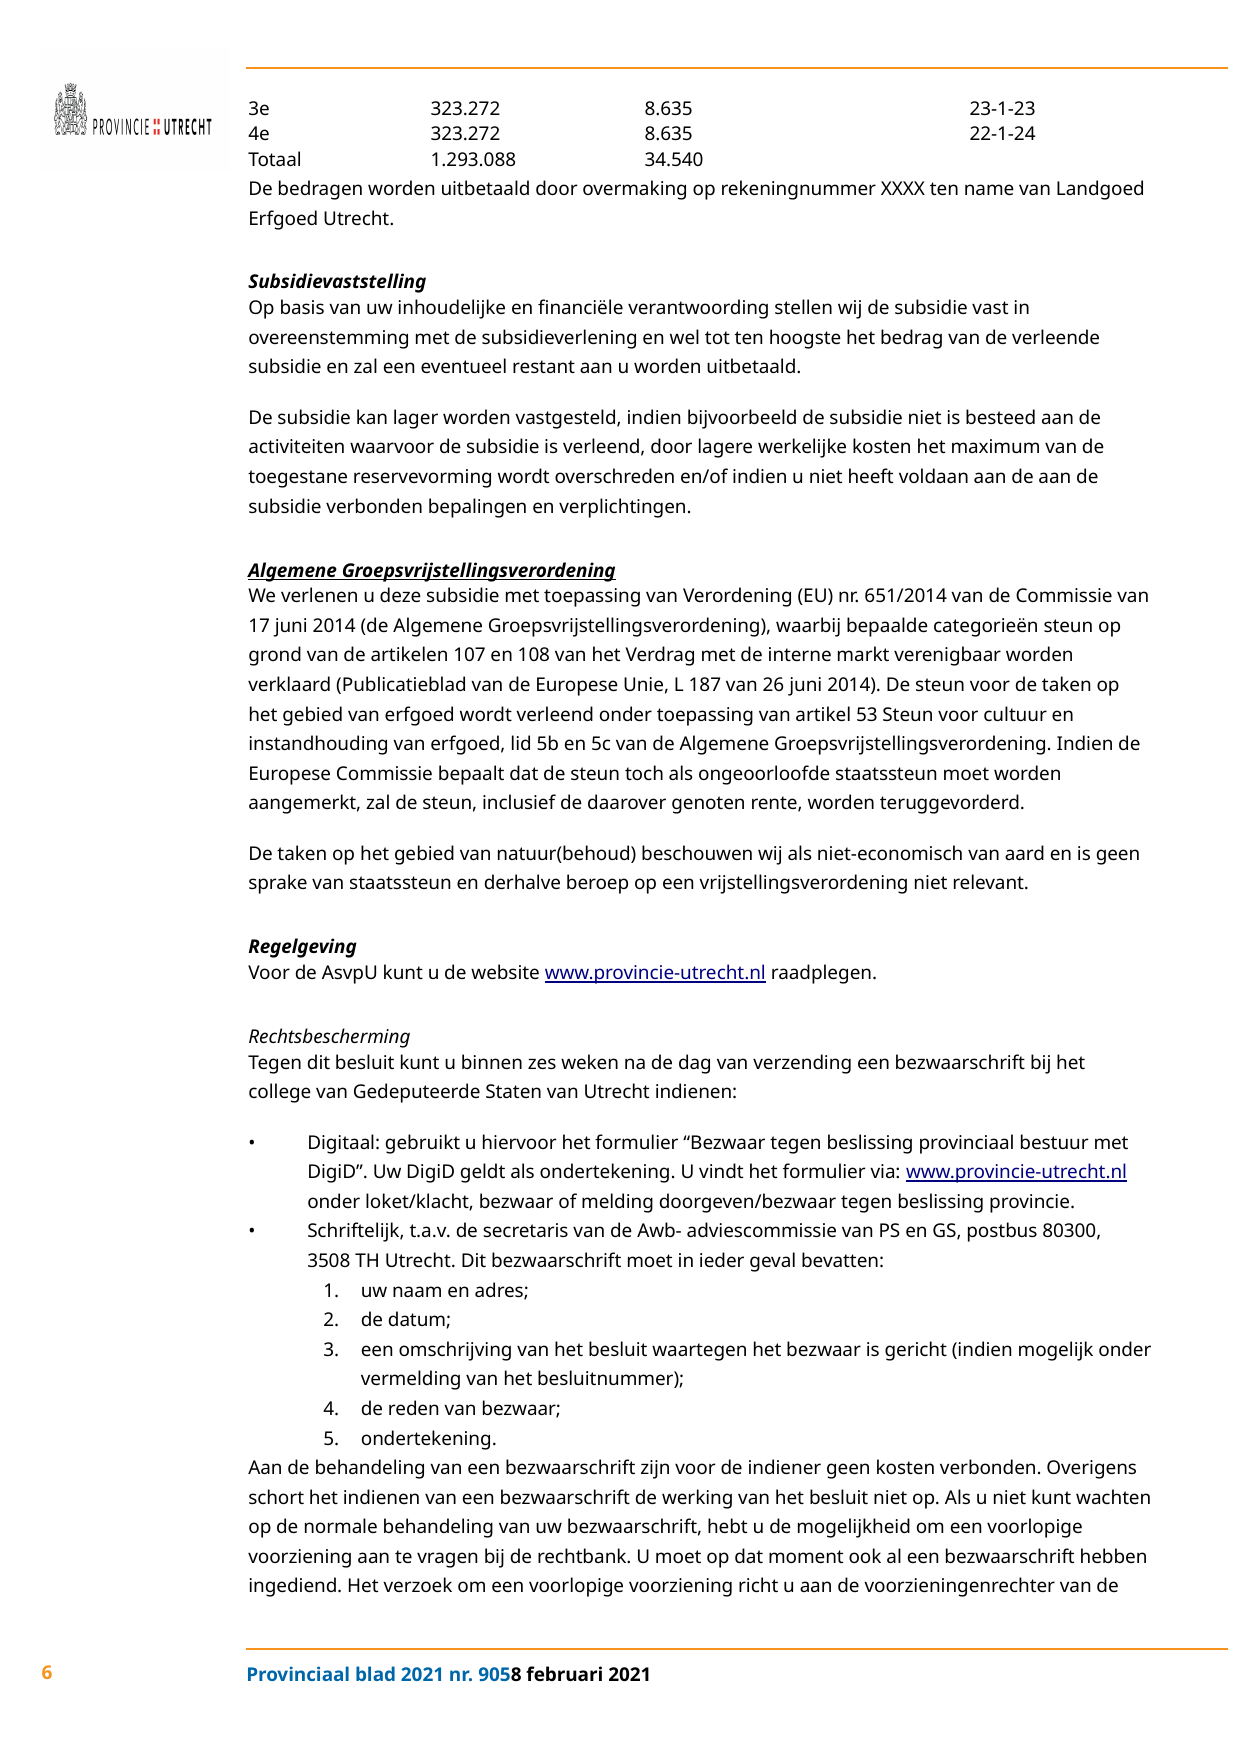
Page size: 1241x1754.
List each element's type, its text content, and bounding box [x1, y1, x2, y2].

table_cell 34.540 [644, 146, 969, 172]
text Rechtsbescherming [248, 1023, 1152, 1049]
list een omschrijving van het besluit waartegen het bezwaar is gericht (indien mogelijk onder vermelding van het besluitnummer); [323, 1336, 1152, 1391]
list Digitaal: gebruikt u hiervoor het formulier “Bezwaar tegen beslissing provinciaal bestuur met DigiD”. Uw DigiD geldt als ondertekening. U vindt het formulier via: www.provincie-utrecht.nl onder loket/klacht, bezwaar of melding doorgeven/bezwaar tegen beslissing provincie. [248, 1129, 1152, 1214]
text Voor de AsvpU kunt u de website www.provincie-utrecht.nl raadplegen. [248, 959, 1152, 985]
text We verlenen u deze subsidie met toepassing van Verordening (EU) nr. 651/2014 van de Commissie van 17 juni 2014 (de Algemene Groepsvrijstellingsverordening), waarbij bepaalde categorieën steun op grond van de artikelen 107 en 108 van het Verdrag met de interne markt verenigbaar worden verklaard (Publicatieblad van de Europese Unie, L 187 van 26 juni 2014). De steun voor de taken op het gebied van erfgoed wordt verleend onder toepassing van artikel 53 Steun voor cultuur en instandhouding van erfgoed, lid 5b en 5c van de Algemene Groepsvrijstellingsverordening. Indien de Europese Commissie bepaalt dat de steun toch als ongeoorloofde staatssteun moet worden aangemerkt, zal de steun, inclusief de daarover genoten rente, worden teruggevorderd. [248, 582, 1152, 815]
text De taken op het gebied van natuur(behoud) beschouwen wij als niet-economisch van aard en is geen sprake van staatssteun en derhalve beroep op een vrijstellingsverordening niet relevant. [248, 840, 1152, 895]
table_cell 22-1-24 [969, 121, 1152, 146]
text Aan de behandeling van een bezwaarschrift zijn voor de indiener geen kosten verbonden. Overigens schort het indienen van een bezwaarschrift de werking van het besluit niet op. Als u niet kunt wachten op de normale behandeling van uw bezwaarschrift, hebt u de mogelijkheid om een voorlopige voorziening aan te vragen bij de rechtbank. U moet op dat moment ook al een bezwaarschrift hebben ingediend. Het verzoek om een voorlopige voorziening richt u aan de voorzieningenrechter van de [248, 1454, 1152, 1598]
list ondertekening. [323, 1425, 1152, 1451]
table_cell 3e [248, 95, 430, 121]
table_cell 8.635 [644, 95, 969, 121]
table_cell 4e [248, 121, 430, 146]
text Tegen dit besluit kunt u binnen zes weken na de dag van verzending een bezwaarschrift bij het college van Gedeputeerde Staten van Utrecht indienen: [248, 1049, 1152, 1104]
picture [41, 47, 231, 172]
table_cell 323.272 [430, 95, 644, 121]
list de datum; [323, 1306, 1152, 1332]
table_cell 323.272 [430, 121, 644, 146]
table_cell 23-1-23 [969, 95, 1152, 121]
list de reden van bezwaar; [323, 1395, 1152, 1421]
text De subsidie kan lager worden vastgesteld, indien bijvoorbeeld de subsidie niet is besteed aan de activiteiten waarvoor de subsidie is verleend, door lagere werkelijke kosten het maximum van de toegestane reservevorming wordt overschreden en/of indien u niet heeft voldaan aan de aan de subsidie verbonden bepalingen en verplichtingen. [248, 404, 1152, 518]
table_cell 8.635 [644, 121, 969, 146]
table_cell [969, 146, 1152, 172]
table_cell Totaal [248, 146, 430, 172]
text Algemene Groepsvrijstellingsverordening [248, 557, 1152, 582]
table_cell 1.293.088 [430, 146, 644, 172]
list Schriftelijk, t.a.v. de secretaris van de Awb- adviescommissie van PS en GS, postbus 80300, 3508 TH Utrecht. Dit bezwaarschrift moet in ieder geval bevatten: [248, 1218, 1152, 1273]
list uw naam en adres; [323, 1277, 1152, 1303]
text De bedragen worden uitbetaald door overmaking op rekeningnummer XXXX ten name van Landgoed Erfgoed Utrecht. [248, 175, 1152, 231]
text Regelgeving [248, 933, 1152, 959]
text Op basis van uw inhoudelijke en financiële verantwoording stellen wij de subsidie vast in overeenstemming met de subsidieverlening en wel tot ten hoogste het bedrag van de verleende subsidie en zal een eventueel restant aan u worden uitbetaald. [248, 294, 1152, 379]
text Subsidievaststelling [248, 269, 1152, 294]
